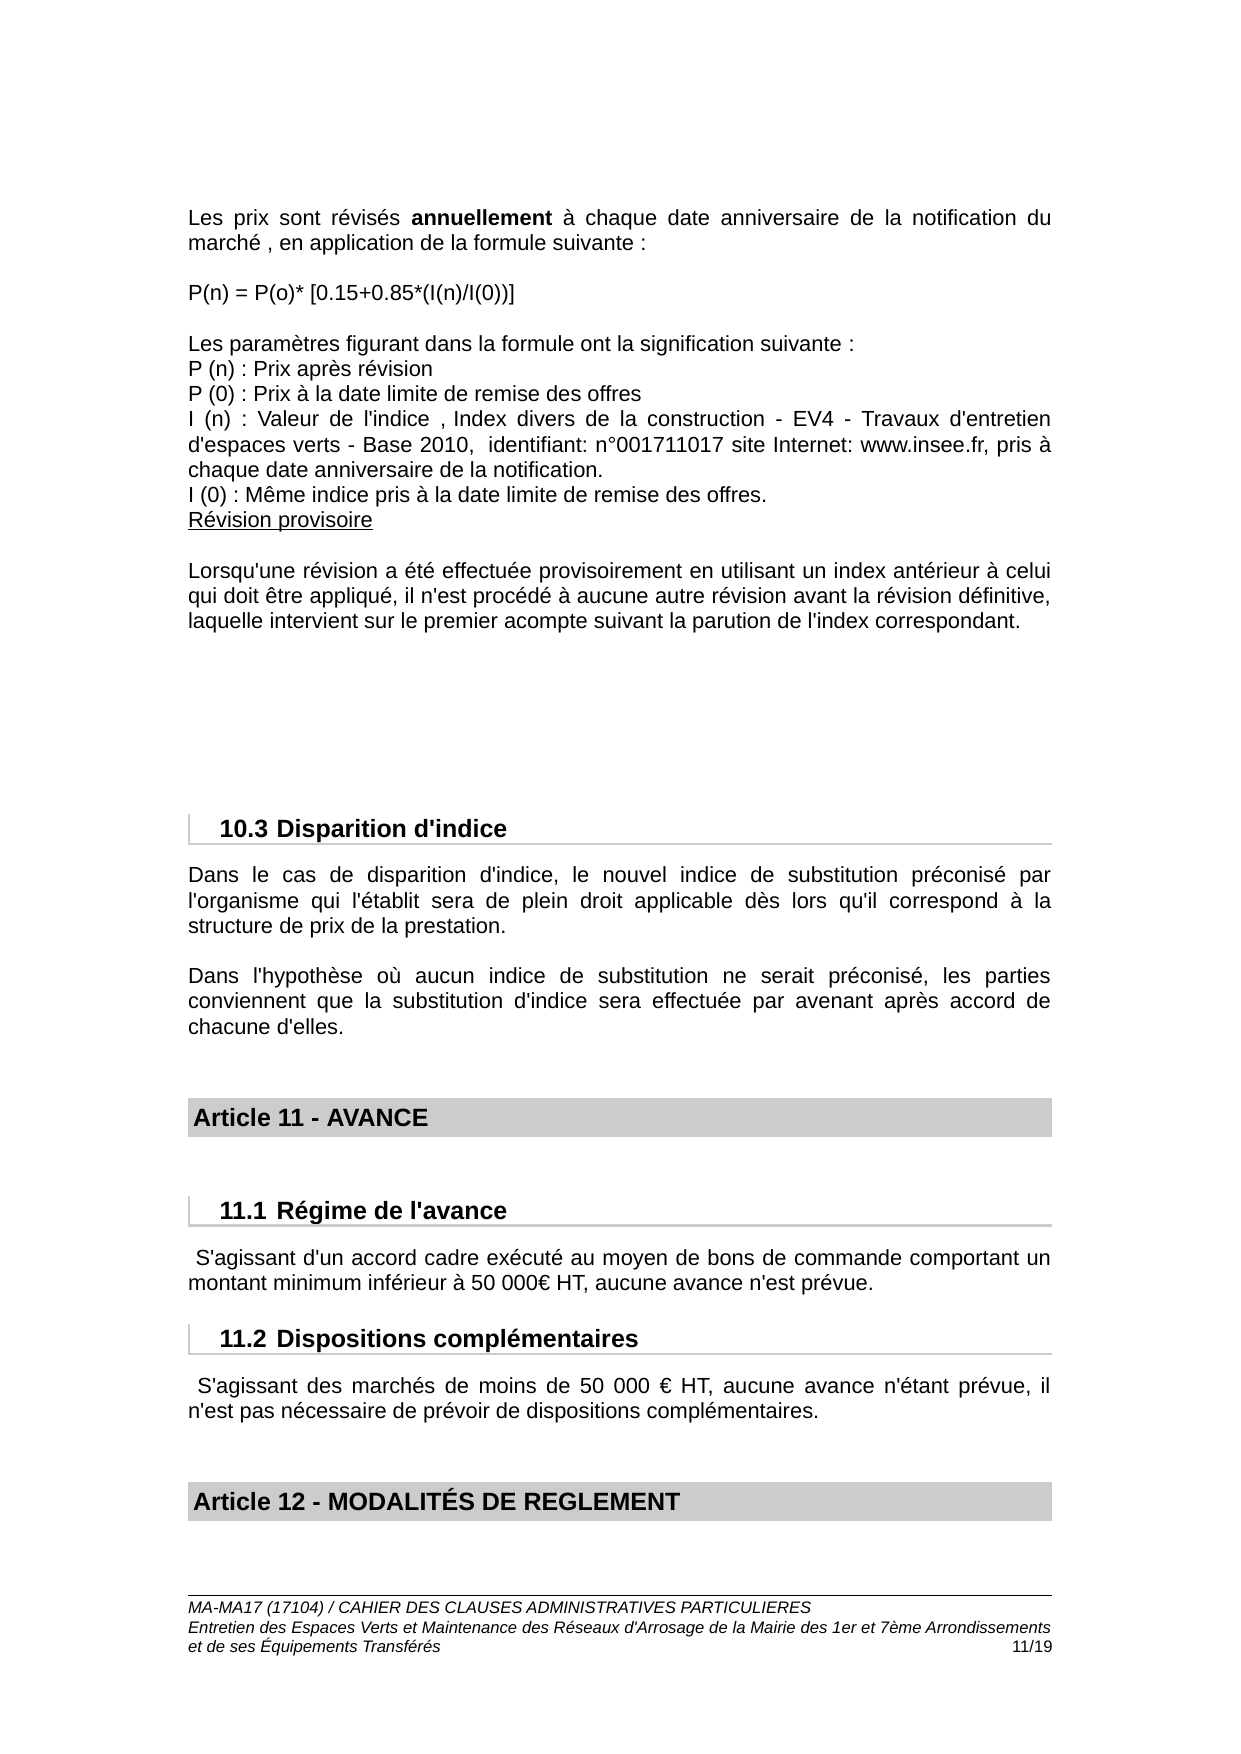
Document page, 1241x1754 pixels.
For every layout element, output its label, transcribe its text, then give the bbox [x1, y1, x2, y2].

text Révision provisoire [188, 507, 1052, 532]
text Lorsqu'une révision a été effectuée provisoirement en utilisant un index antérieur à celui qui doit être appliqué, il n'est procédé à aucune autre révision avant la révision définitive, laquelle intervient sur le premier acompte suivant la parution de l'index correspondant. [188, 557, 1052, 633]
subtitle Dispositions complémentaires [190, 1324, 1052, 1353]
text Les prix sont révisés annuellement à chaque date anniversaire de la notification du marché , en application de la formule suivante : [188, 204, 1052, 255]
text S'agissant des marchés de moins de 50 000 € HT, aucune avance n'étant prévue, il n'est pas nécessaire de prévoir de dispositions complémentaires. [188, 1373, 1052, 1423]
text Les paramètres figurant dans la formule ont la signification suivante : [188, 331, 1052, 356]
text P (n) : Prix après révision [188, 356, 1052, 381]
text S'agissant d'un accord cadre exécuté au moyen de bons de commande comportant un montant minimum inférieur à 50 000€ HT, aucune avance n'est prévue. [188, 1244, 1052, 1295]
text Dans l'hypothèse où aucun indice de substitution ne serait préconisé, les parties conviennent que la substitution d'indice sera effectuée par avenant après accord de chacune d'elles. [188, 963, 1052, 1039]
text Dans le cas de disparition d'indice, le nouvel indice de substitution préconisé par l'organisme qui l'établit sera de plein droit applicable dès lors qu'il correspond à la structure de prix de la prestation. [188, 862, 1052, 938]
text I (0) : Même indice pris à la date limite de remise des offres. [188, 482, 1052, 507]
text P (0) : Prix à la date limite de remise des offres [188, 381, 1052, 406]
subtitle Régime de l'avance [190, 1196, 1052, 1224]
subtitle Disparition d'indice [190, 814, 1052, 843]
subtitle MODALITÉS DE REGLEMENT [190, 1485, 1050, 1519]
text I (n) : Valeur de l'indice , Index divers de la construction - EV4 - Travaux d'entretien d'espaces verts - Base 2010, identifiant: n°001711017 site Internet: www.insee.fr, pris à chaque date anniversaire de la notification. [188, 406, 1052, 482]
subtitle AVANCE [190, 1100, 1050, 1135]
text P(n) = P(o)* [0.15+0.85*(I(n)/I(0))] [188, 280, 1052, 305]
